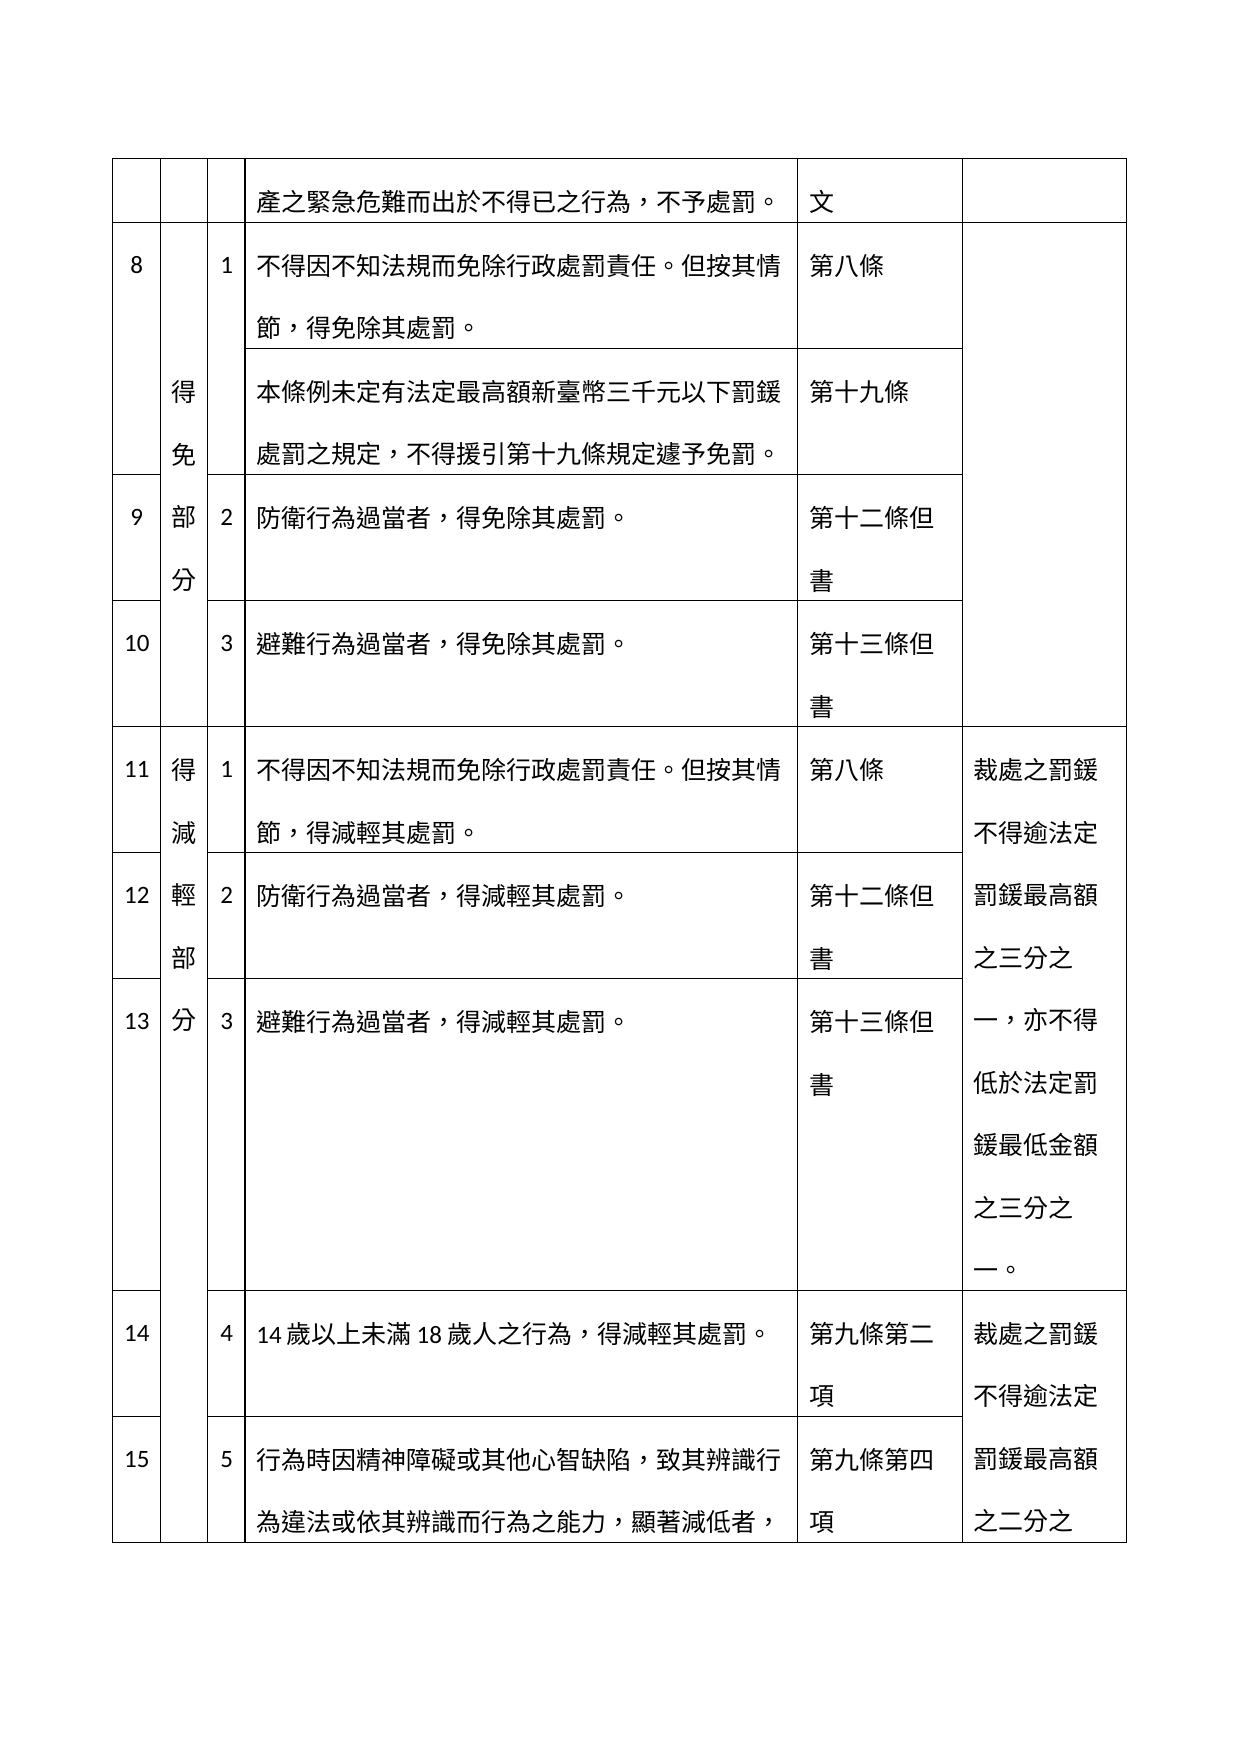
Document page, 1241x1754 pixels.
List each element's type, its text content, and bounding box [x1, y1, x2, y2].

table_cell 4 [208, 1291, 244, 1416]
table_cell 避難行為過當者，得免除其處罰。 [246, 601, 797, 726]
table_cell 1 [208, 727, 244, 852]
table_cell 9 [113, 475, 160, 600]
table_cell 得減輕部分 [161, 727, 207, 1542]
table_cell 8 [113, 223, 160, 474]
table_cell 5 [208, 1417, 244, 1542]
table_cell 防衛行為過當者，得減輕其處罰。 [246, 853, 797, 978]
table_cell 第十三條但書 [798, 601, 962, 726]
table_cell 2 [208, 475, 244, 600]
table_cell 第八條 [798, 223, 962, 348]
table_cell 不得因不知法規而免除行政處罰責任。但按其情節，得減輕其處罰。 [246, 727, 797, 852]
table_cell 2 [208, 853, 244, 978]
table_cell 防衛行為過當者，得免除其處罰。 [246, 475, 797, 600]
table_cell 14歲以上未滿18歲人之行為，得減輕其處罰。 [246, 1291, 797, 1416]
table_cell 第十二條但書 [798, 853, 962, 978]
table_cell 3 [208, 979, 244, 1289]
table_cell 不得因不知法規而免除行政處罰責任。但按其情節，得免除其處罰。 [246, 223, 797, 348]
table_cell 11 [113, 727, 160, 852]
table_cell [963, 223, 1126, 726]
table_cell 裁處之罰鍰不得逾法定罰鍰最高額之三分之一，亦不得低於法定罰鍰最低金額之三分之一。 [963, 727, 1126, 1289]
table_cell 本條例未定有法定最高額新臺幣三千元以下罰鍰處罰之規定，不得援引第十九條規定遽予免罰。 [246, 349, 797, 474]
table_cell 3 [208, 601, 244, 726]
table_cell 得免部分 [161, 223, 207, 726]
table_cell 第十二條但書 [798, 475, 962, 600]
table_cell 13 [113, 979, 160, 1289]
table_cell 裁處之罰鍰不得逾法定罰鍰最高額之二分之 [963, 1291, 1126, 1542]
table_cell 產之緊急危難而出於不得已之行為，不予處罰。 [246, 159, 797, 222]
table_cell 1 [208, 223, 244, 474]
table_cell [208, 159, 244, 222]
table_cell 14 [113, 1291, 160, 1416]
table_cell 第九條第四項 [798, 1417, 962, 1542]
table_cell 15 [113, 1417, 160, 1542]
table_cell 避難行為過當者，得減輕其處罰。 [246, 979, 797, 1289]
table_cell 第九條第二項 [798, 1291, 962, 1416]
table_cell [963, 159, 1126, 222]
table_cell 第十九條 [798, 349, 962, 474]
table_cell 12 [113, 853, 160, 978]
table_cell [113, 159, 160, 222]
table_cell 10 [113, 601, 160, 726]
table_cell 第十三條但書 [798, 979, 962, 1289]
table_cell [161, 159, 207, 222]
table_cell 文 [798, 159, 962, 222]
table_cell 行為時因精神障礙或其他心智缺陷，致其辨識行為違法或依其辨識而行為之能力，顯著減低者， [246, 1417, 797, 1542]
table_cell 第八條 [798, 727, 962, 852]
